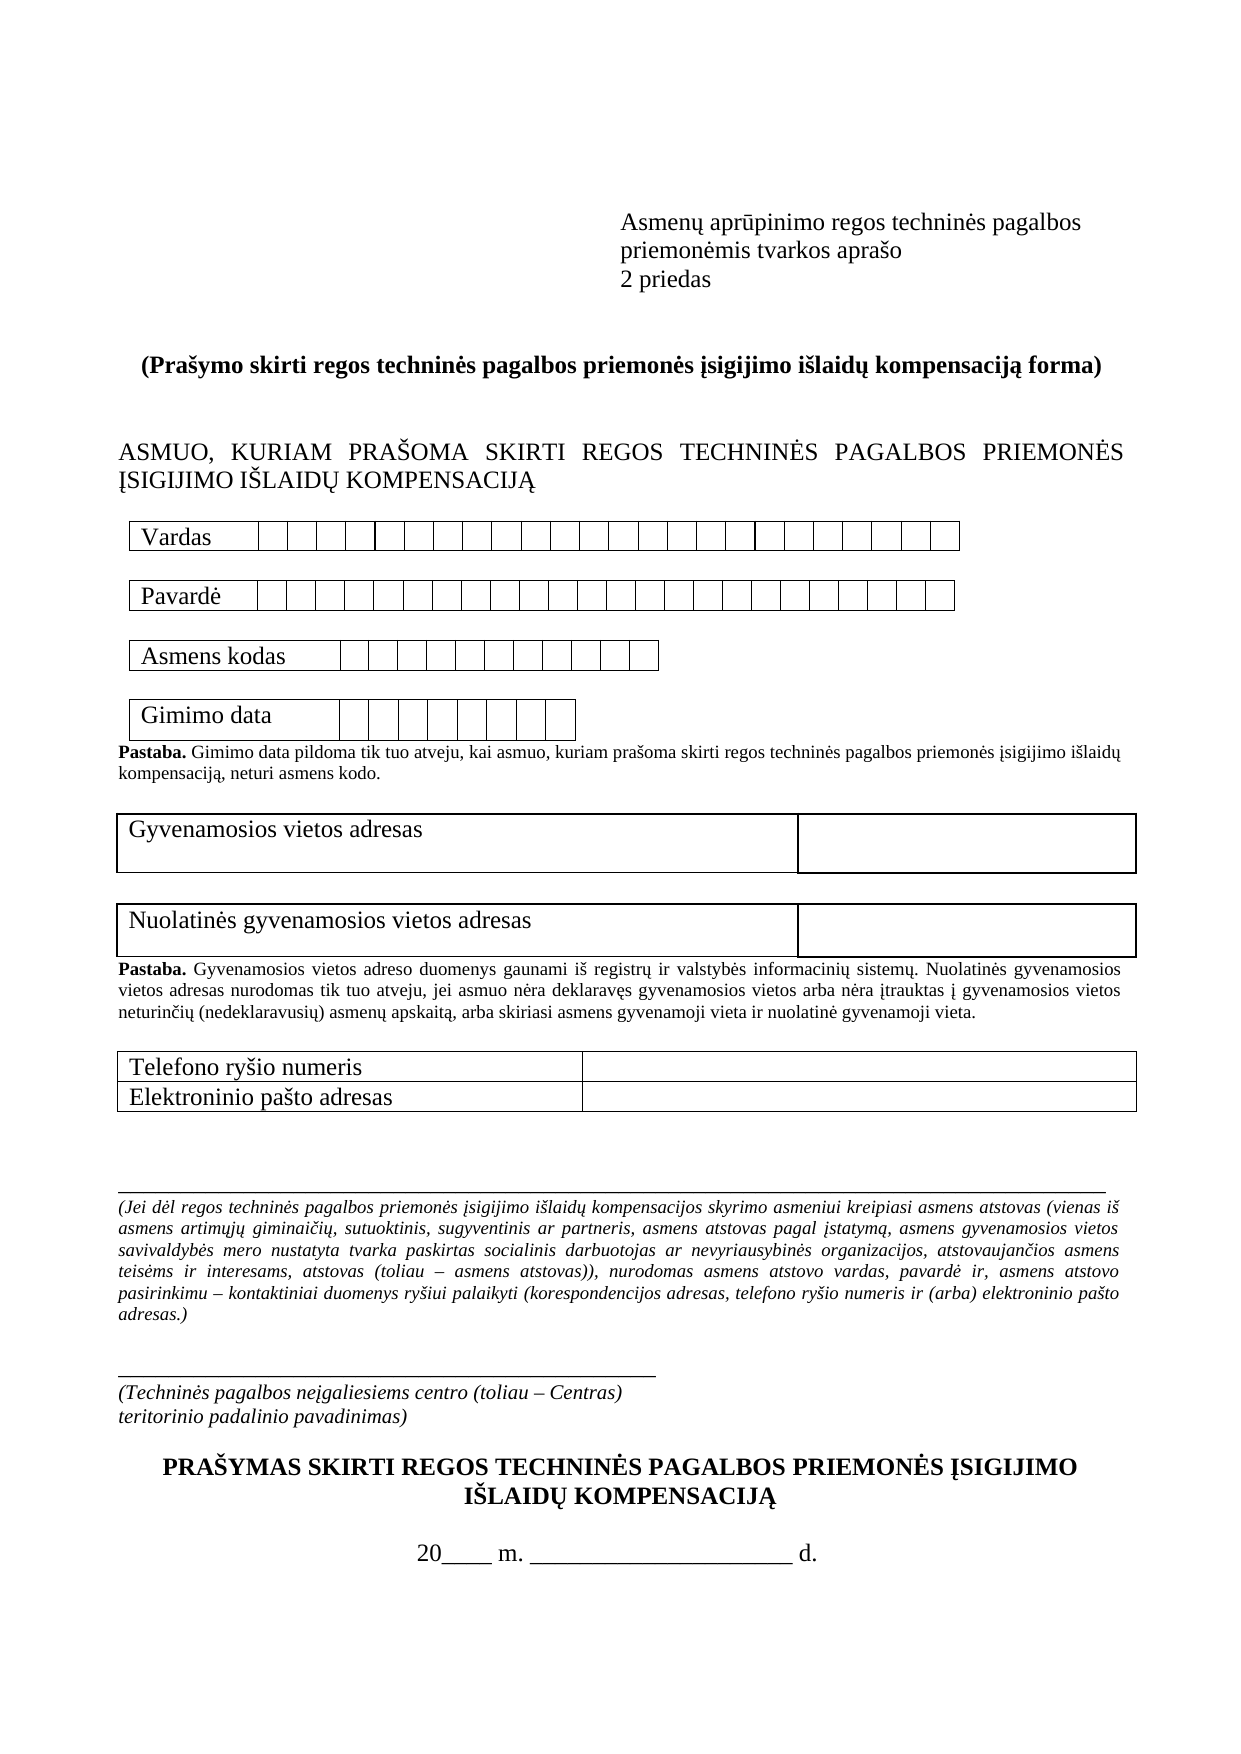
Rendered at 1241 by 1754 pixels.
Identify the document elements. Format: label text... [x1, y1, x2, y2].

table_header [955, 580, 1122, 610]
table_header [404, 581, 432, 610]
table_header [345, 581, 373, 610]
table_header [799, 815, 1135, 872]
table_header [287, 581, 315, 610]
table_header [868, 581, 896, 610]
table_cell Elektroninio pašto adresas [118, 1082, 582, 1111]
table_header [487, 700, 516, 739]
text 2 priedas [118, 264, 1122, 293]
table_header [376, 522, 404, 550]
text _______________________________________________________________________________ [118, 1167, 1122, 1196]
table_header [697, 522, 725, 550]
table_header [580, 522, 608, 550]
table_header [609, 522, 638, 550]
table_header [258, 581, 286, 610]
text PRAŠYMAS SKIRTI REGOS TECHNINĖS PAGALBOS PRIEMONĖS ĮSIGIJIMO IŠLAIDŲ KOMPENSACIJĄ [118, 1452, 1122, 1510]
table_header [843, 522, 871, 550]
table_header [799, 905, 1135, 956]
table_header [520, 581, 548, 610]
table_header [551, 522, 579, 550]
table_header [434, 522, 462, 550]
table_header [601, 641, 629, 669]
table_header [428, 700, 457, 739]
table_header [546, 700, 575, 739]
table_header [346, 522, 374, 550]
table_header [340, 700, 368, 739]
text priemonėmis tvarkos aprašo [620, 235, 1122, 264]
table_header [458, 700, 486, 739]
text ___________________________________________ [118, 1351, 1122, 1380]
table_header [668, 522, 696, 550]
table_header [665, 581, 693, 610]
table_header [810, 581, 838, 610]
table_header [456, 641, 484, 669]
table_header [317, 522, 345, 550]
table_header [583, 1052, 1136, 1081]
table_header Telefono ryšio numeris [118, 1052, 582, 1081]
table_header [752, 581, 780, 610]
text teritorinio padalinio pavadinimas) [118, 1404, 1122, 1428]
table_header [398, 641, 426, 669]
table_header [931, 522, 959, 550]
table_header Gimimo data [130, 700, 339, 739]
table_header [756, 522, 784, 550]
text (Techninės pagalbos neįgaliesiems centro (toliau – Centras) [118, 1380, 1122, 1404]
text 20____ m. _____________________ d. [118, 1538, 1122, 1567]
text Pastaba. Gyvenamosios vietos adreso duomenys gaunami iš registrų ir valstybės informacinių sistemų. Nuolatinės gyvenamosios vietos adresas nurodomas tik tuo atveju, jei asmuo nėra deklaravęs gyvenamosios vietos arba nėra įtrauktas į gyvenamosios vietos neturinčių (nedeklaravusių) asmenų apskaitą, arba skiriasi asmens gyvenamoji vieta ir nuolatinė gyvenamoji vieta. [118, 958, 1122, 1022]
table_header [630, 641, 658, 669]
table_header [926, 581, 954, 610]
table_header [462, 581, 490, 610]
table_header Gyvenamosios vietos adresas [118, 815, 797, 872]
text (Prašymo skirti regos techninės pagalbos priemonės įsigijimo išlaidų kompensaciją forma) [118, 350, 1125, 379]
table_header [405, 522, 433, 550]
table_header [399, 700, 427, 739]
table_header [659, 640, 1143, 669]
table_header Nuolatinės gyvenamosios vietos adresas [118, 905, 797, 956]
table_header [694, 581, 722, 610]
table_header [514, 641, 542, 669]
table_header [814, 522, 842, 550]
table_header Pavardė [130, 581, 257, 610]
table_header Asmens kodas [130, 641, 340, 669]
table_header [492, 522, 521, 550]
table_header [897, 581, 925, 610]
table_header [639, 522, 667, 550]
table_header [259, 522, 287, 550]
table_header [578, 581, 606, 610]
table_header [636, 581, 664, 610]
table_header [522, 522, 550, 550]
table_header [341, 641, 368, 669]
table_cell [583, 1082, 1136, 1111]
table_header [369, 700, 398, 739]
table_header [572, 641, 600, 669]
text ASMUO, KURIAM PRAŠOMA SKIRTI REGOS TECHNINĖS PAGALBOS PRIEMONĖS ĮSIGIJIMO IŠLAIDŲ KOMPENSACIJĄ [118, 437, 1125, 494]
table_header [872, 522, 901, 550]
table_header [607, 581, 635, 610]
table_header [491, 581, 519, 610]
table_header [902, 522, 930, 550]
table_header [485, 641, 513, 669]
table_header [723, 581, 751, 610]
table_header [369, 641, 397, 669]
table_header [785, 522, 813, 550]
table_header [726, 522, 754, 550]
table_header Vardas [130, 522, 258, 550]
table_header [517, 700, 545, 739]
table_header [839, 581, 867, 610]
table_header [433, 581, 461, 610]
table_header [427, 641, 455, 669]
text Asmenų aprūpinimo regos techninės pagalbos [620, 207, 1122, 235]
table_header [549, 581, 577, 610]
table_header [543, 641, 571, 669]
table_header [288, 522, 316, 550]
table_header [374, 581, 403, 610]
table_header [316, 581, 344, 610]
table_header [463, 522, 491, 550]
text Pastaba. Gimimo data pildoma tik tuo atveju, kai asmuo, kuriam prašoma skirti regos techninės pagalbos priemonės įsigijimo išlaidų kompensaciją, neturi asmens kodo. [118, 741, 1122, 784]
text (Jei dėl regos techninės pagalbos priemonės įsigijimo išlaidų kompensacijos skyrimo asmeniui kreipiasi asmens atstovas (vienas iš asmens artimųjų giminaičių, sutuoktinis, sugyventinis ar partneris, asmens atstovas pagal įstatymą, asmens gyvenamosios vietos savivaldybės mero nustatyta tvarka paskirtas socialinis darbuotojas ar nevyriausybinės organizacijos, atstovaujančios asmens teisėms ir interesams, atstovas (toliau – asmens atstovas)), nurodomas asmens atstovo vardas, pavardė ir, asmens atstovo pasirinkimu – kontaktiniai duomenys ryšiui palaikyti (korespondencijos adresas, telefono ryšio numeris ir (arba) elektroninio pašto adresas.) [118, 1196, 1122, 1325]
table_header [781, 581, 809, 610]
